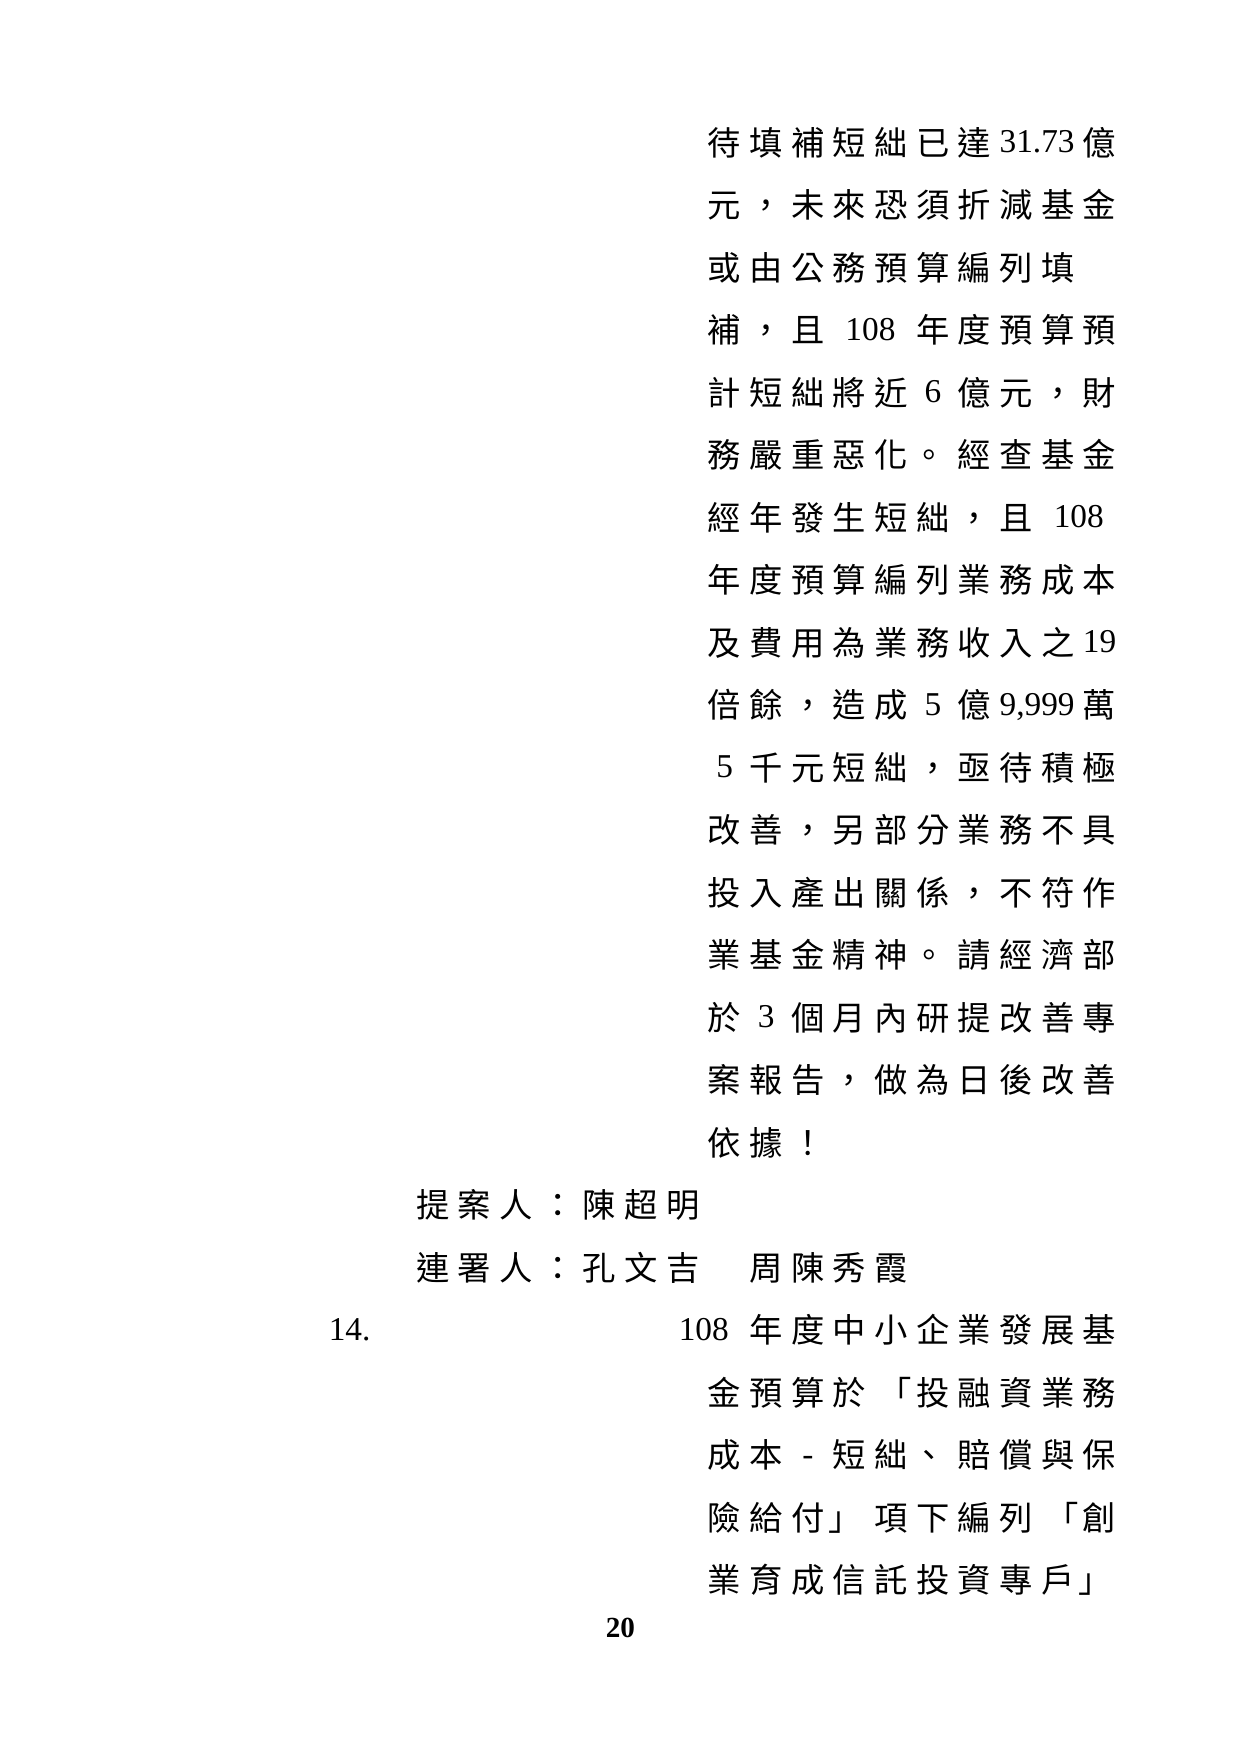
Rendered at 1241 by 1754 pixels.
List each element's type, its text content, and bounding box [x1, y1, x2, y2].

list 待填補短絀已達31.73億元，未來恐須折減基金或由公務預算編列填補，且108年度預算預計短絀將近6億元，財務嚴重惡化。經查基金經年發生短絀，且108年度預算編列業務成本及費用為業務收入之19倍餘，造成5億9,999萬5千元短絀，亟待積極改善，另部分業務不具投入產出關係，不符作業基金精神。請經濟部於3個月內研提改善專案報告，做為日後改善依據！ [306, 99, 1120, 1162]
list 108年度中小企業發展基金預算於「投融資業務成本-短絀、賠償與保險給付」項下編列「創業育成信託投資專戶」 [306, 1287, 1120, 1599]
text 提案人：陳超明 [397, 1162, 1016, 1224]
text 連署人：孔文吉 周陳秀霞 [397, 1224, 1016, 1287]
